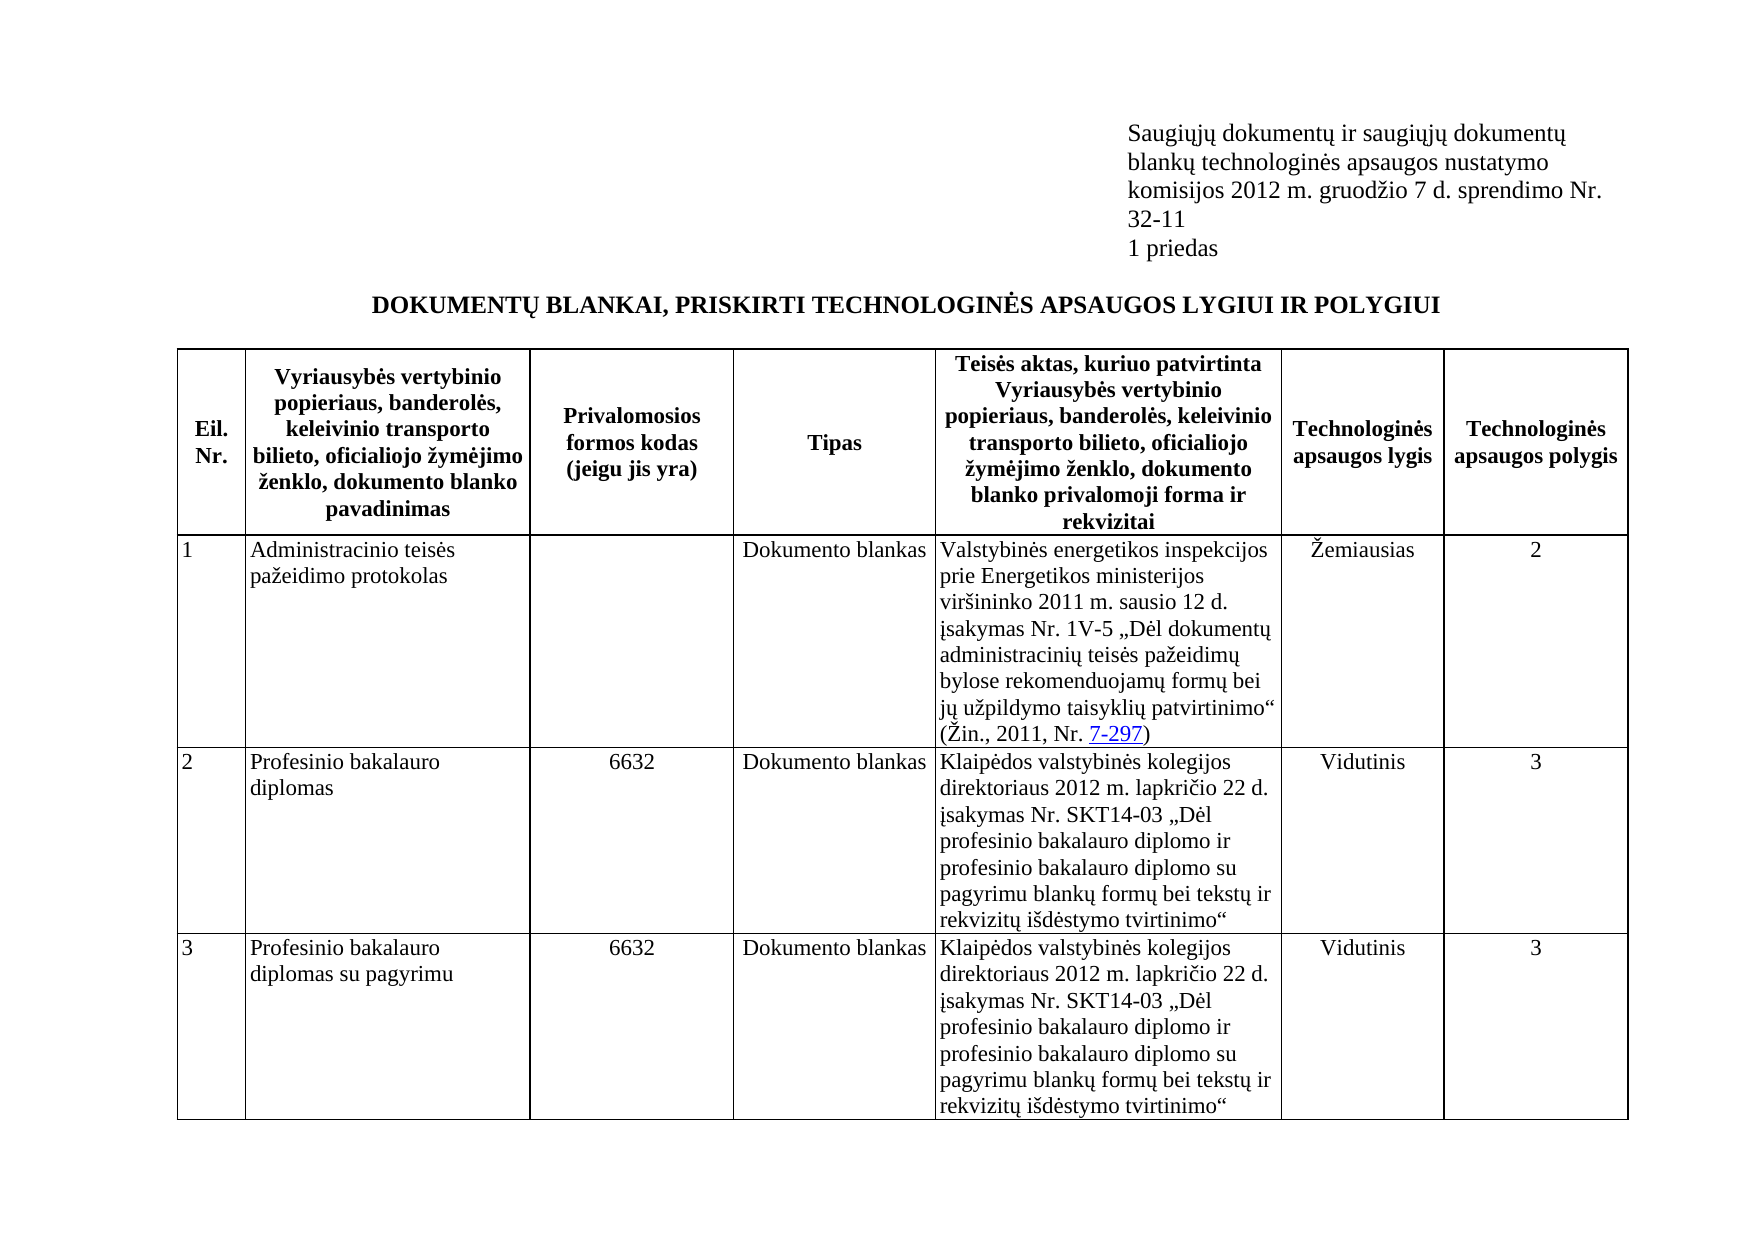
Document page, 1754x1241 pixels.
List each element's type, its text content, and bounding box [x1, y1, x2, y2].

table_cell Valstybinės energetikos inspekcijos prie Energetikos ministerijos viršininko 2011 m. sausio 12 d. įsakymas Nr. 1V-5 „Dėl dokumentų administracinių teisės pažeidimų bylose rekomenduojamų formų bei jų užpildymo taisyklių patvirtinimo“ (Žin., 2011, Nr. 7-297) [936, 536, 1281, 747]
table_cell [531, 536, 733, 747]
table_cell Dokumento blankas [734, 748, 935, 933]
table_cell 2 [178, 748, 245, 933]
table_header Teisės aktas, kuriuo patvirtinta Vyriausybės vertybinio popieriaus, banderolės, keleivinio transporto bilieto, oficialiojo žymėjimo ženklo, dokumento blanko privalomoji forma ir rekvizitai [936, 350, 1281, 534]
table_header Privalomosios formos kodas (jeigu jis yra) [531, 350, 733, 534]
text Saugiųjų dokumentų ir saugiųjų dokumentų blankų technologinės apsaugos nustatymo komisijos 2012 m. gruodžio 7 d. sprendimo Nr. 32-11 [1127, 118, 1635, 233]
text 1 priedas [1127, 233, 1635, 262]
table_cell 6632 [531, 934, 733, 1119]
table_cell 6632 [531, 748, 733, 933]
table_cell Dokumento blankas [734, 536, 935, 747]
table_cell Vidutinis [1282, 748, 1443, 933]
table_header Vyriausybės vertybinio popieriaus, banderolės, keleivinio transporto bilieto, oficialiojo žymėjimo ženklo, dokumento blanko pavadinimas [246, 350, 529, 534]
table_cell Vidutinis [1282, 934, 1443, 1119]
table_cell 1 [178, 536, 245, 747]
table_cell Profesinio bakalauro diplomas su pagyrimu [246, 934, 529, 1119]
table_cell Administracinio teisės pažeidimo protokolas [246, 536, 529, 747]
table_cell Klaipėdos valstybinės kolegijos direktoriaus 2012 m. lapkričio 22 d. įsakymas Nr. SKT14-03 „Dėl profesinio bakalauro diplomo ir profesinio bakalauro diplomo su pagyrimu blankų formų bei tekstų ir rekvizitų išdėstymo tvirtinimo“ [936, 934, 1281, 1119]
table_header Technologinės apsaugos lygis [1282, 350, 1443, 534]
table_cell Žemiausias [1282, 536, 1443, 747]
table_cell Profesinio bakalauro diplomas [246, 748, 529, 933]
table_cell Klaipėdos valstybinės kolegijos direktoriaus 2012 m. lapkričio 22 d. įsakymas Nr. SKT14-03 „Dėl profesinio bakalauro diplomo ir profesinio bakalauro diplomo su pagyrimu blankų formų bei tekstų ir rekvizitų išdėstymo tvirtinimo“ [936, 748, 1281, 933]
table_cell Dokumento blankas [734, 934, 935, 1119]
table_header Eil. Nr. [178, 350, 245, 534]
table_cell 3 [178, 934, 245, 1119]
table_cell 3 [1445, 748, 1627, 933]
text DOKUMENTŲ BLANKAI, PRISKIRTI TECHNOLOGINĖS APSAUGOS LYGIUI IR POLYGIUI [177, 291, 1635, 319]
table_header Technologinės apsaugos polygis [1445, 350, 1627, 534]
table_cell 2 [1445, 536, 1627, 747]
table_header Tipas [734, 350, 935, 534]
table_cell 3 [1445, 934, 1627, 1119]
